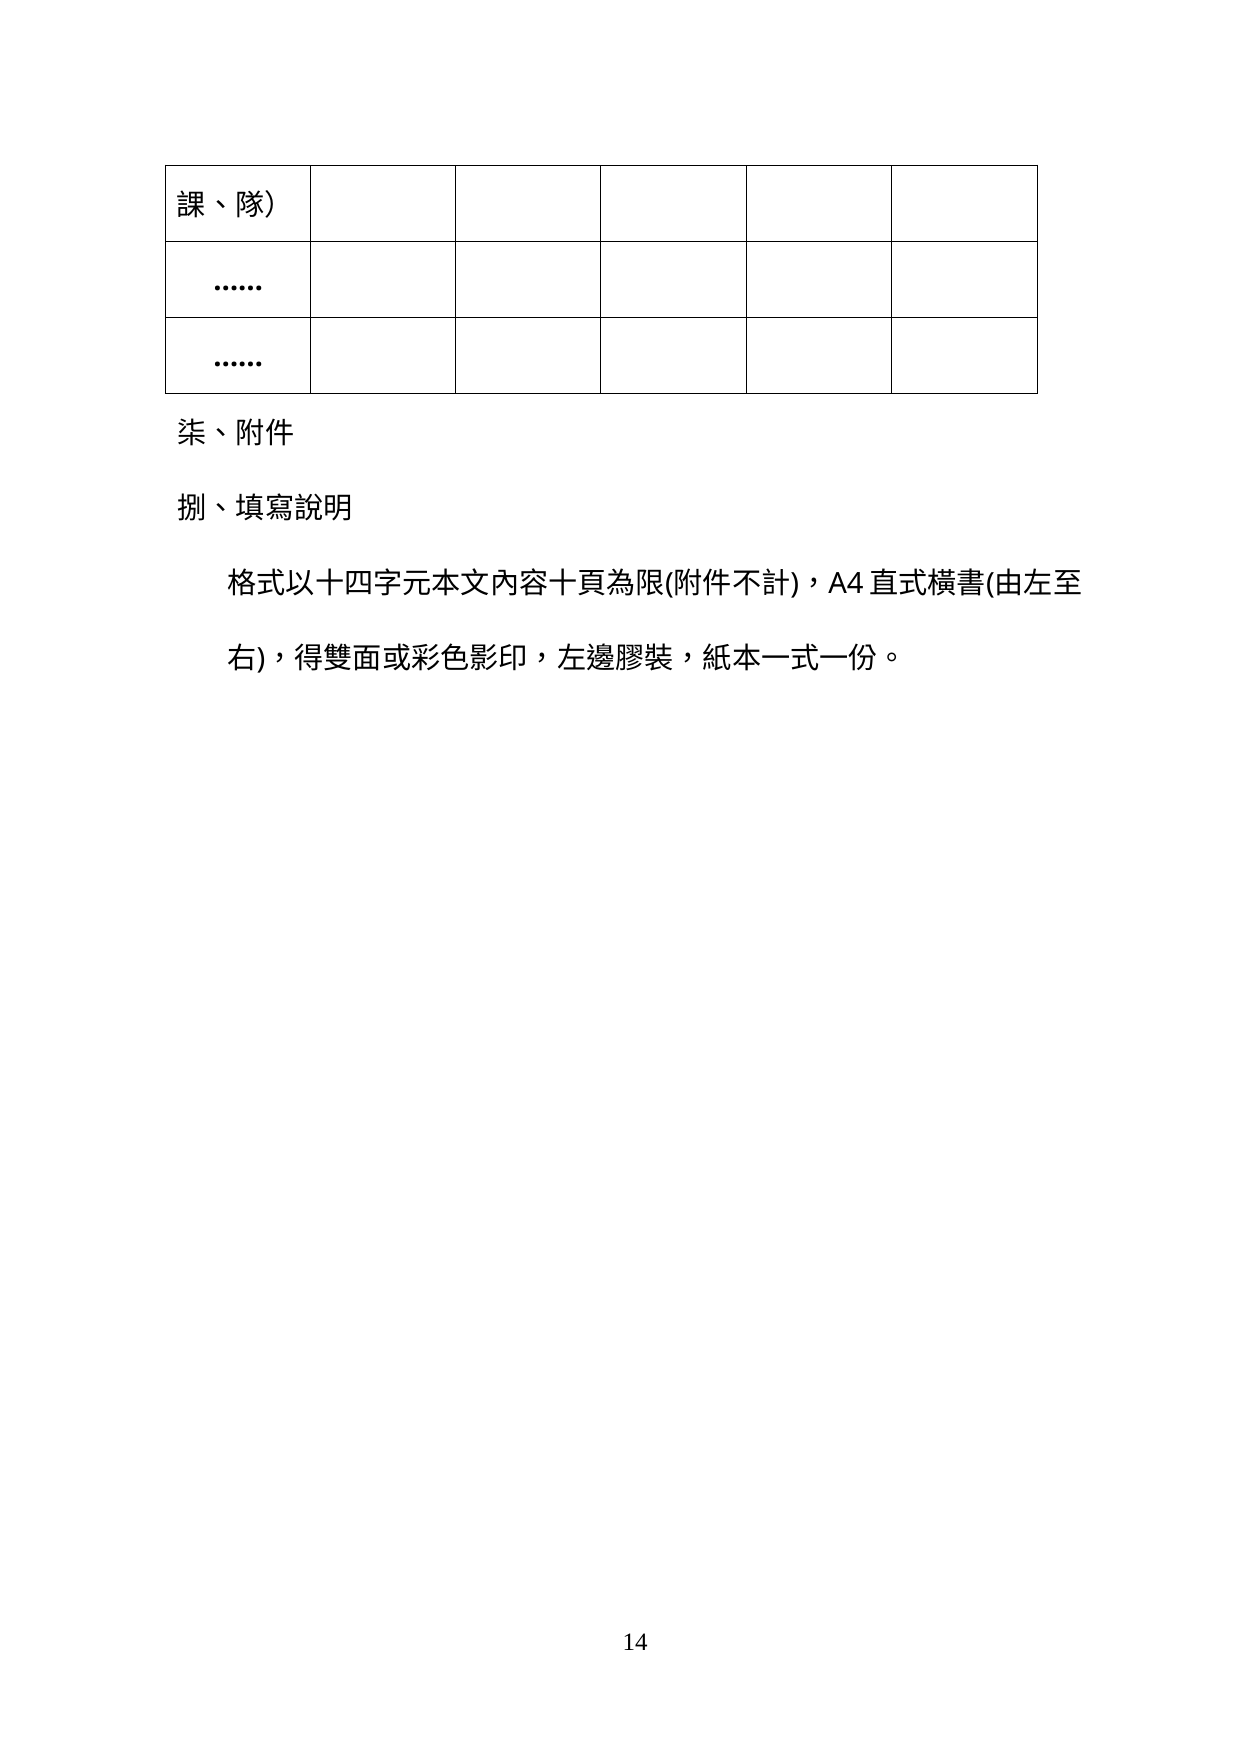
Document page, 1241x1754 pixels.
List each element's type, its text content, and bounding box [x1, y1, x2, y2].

table_cell [601, 242, 746, 317]
table_cell [747, 318, 891, 393]
table_cell [311, 242, 455, 317]
table_cell [311, 166, 455, 241]
table_cell [747, 242, 891, 317]
table_cell [892, 166, 1037, 241]
table_cell …… [166, 318, 310, 393]
table_cell [892, 242, 1037, 317]
table_cell [601, 166, 746, 241]
table_cell …… [166, 242, 310, 317]
text 捌、填寫說明 [177, 469, 1092, 544]
text 柒、附件 [177, 394, 1092, 469]
table_cell [601, 318, 746, 393]
table_cell 課、隊） [166, 166, 310, 241]
table_cell [456, 318, 600, 393]
table_cell [311, 318, 455, 393]
table_cell [892, 318, 1037, 393]
table_cell [456, 242, 600, 317]
table_cell [747, 166, 891, 241]
table_cell [456, 166, 600, 241]
text 格式以十四字元本文內容十頁為限(附件不計)，A4直式橫書(由左至右)，得雙面或彩色影印，左邊膠裝，紙本一式一份。 [227, 544, 1092, 694]
